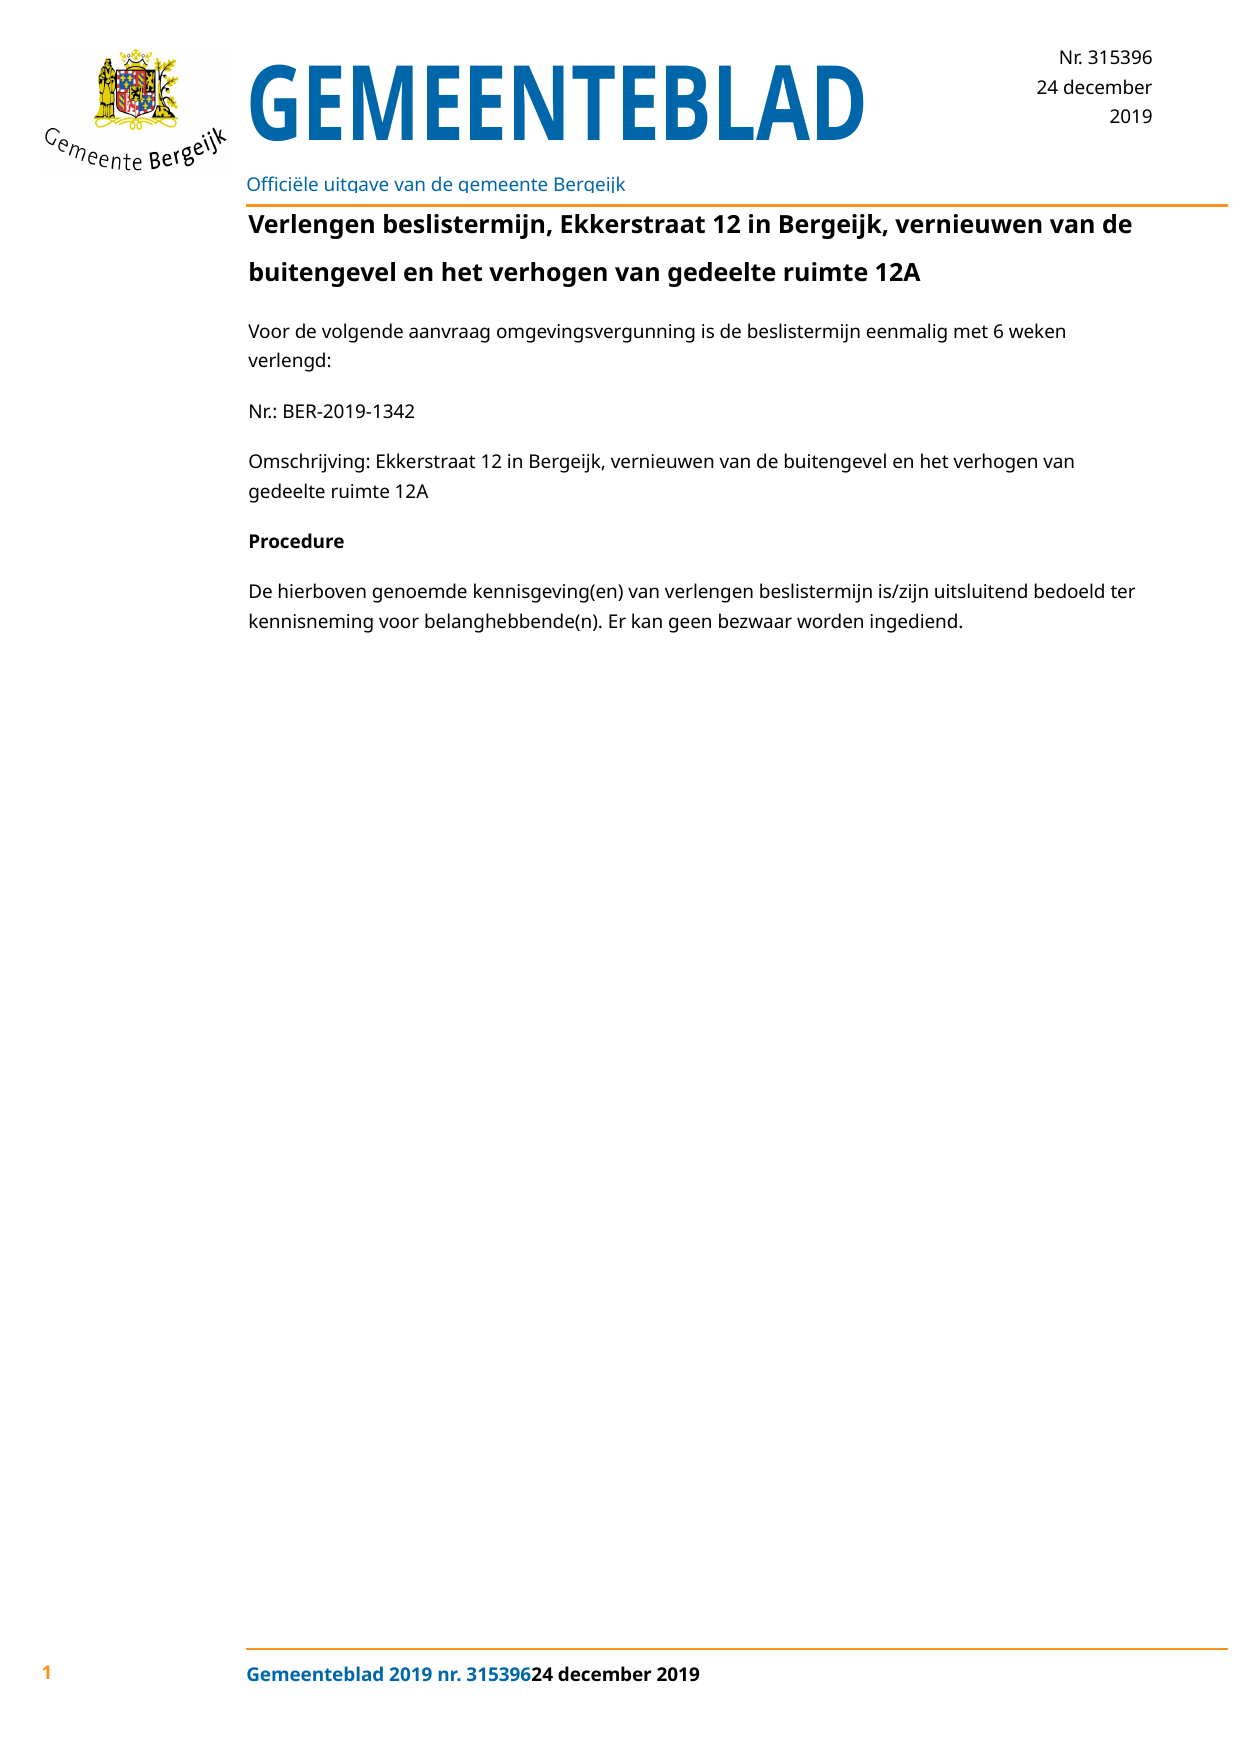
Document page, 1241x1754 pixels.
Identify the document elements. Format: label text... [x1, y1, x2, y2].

text Procedure [248, 528, 1152, 554]
text Nr.: BER-2019-1342 [248, 398, 1152, 424]
text Omschrijving: Ekkerstraat 12 in Bergeijk, vernieuwen van de buitengevel en het verhogen van gedeelte ruimte 12A [248, 448, 1152, 504]
text Verlengen beslistermijn, Ekkerstraat 12 in Bergeijk, vernieuwen van de buitengevel en het verhogen van gedeelte ruimte 12A [248, 207, 1152, 288]
text Voor de volgende aanvraag omgevingsvergunning is de beslistermijn eenmalig met 6 weken verlengd: [248, 318, 1152, 373]
text De hierboven genoemde kennisgeving(en) van verlengen beslistermijn is/zijn uitsluitend bedoeld ter kennisneming voor belanghebbende(n). Er kan geen bezwaar worden ingediend. [248, 579, 1152, 634]
picture [41, 47, 231, 172]
